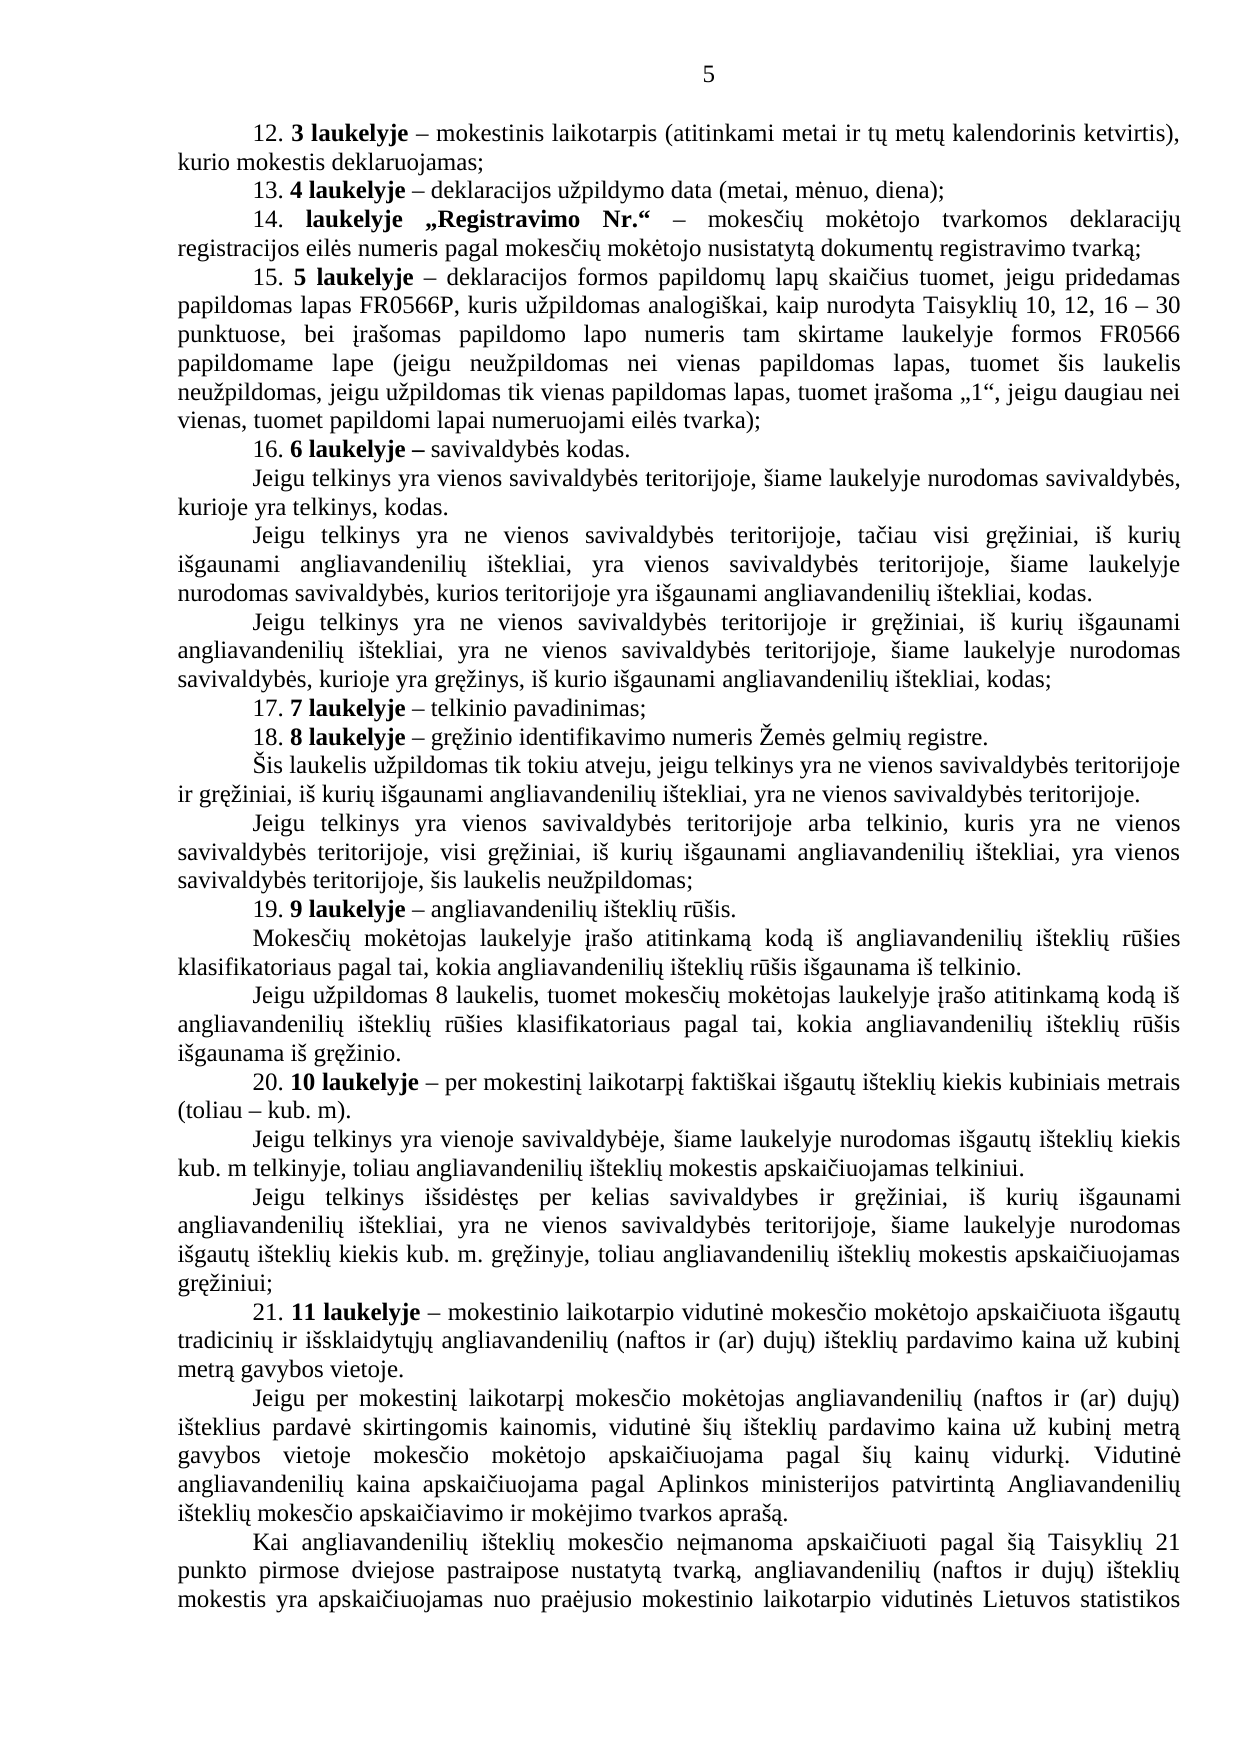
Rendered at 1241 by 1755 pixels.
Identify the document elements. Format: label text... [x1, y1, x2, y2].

text 15. 5 laukelyje – deklaracijos formos papildomų lapų skaičius tuomet, jeigu pridedamas papildomas lapas FR0566P, kuris užpildomas analogiškai, kaip nurodyta Taisyklių 10, 12, 16 – 30 punktuose, bei įrašomas papildomo lapo numeris tam skirtame laukelyje formos FR0566 papildomame lape (jeigu neužpildomas nei vienas papildomas lapas, tuomet šis laukelis neužpildomas, jeigu užpildomas tik vienas papildomas lapas, tuomet įrašoma „1“, jeigu daugiau nei vienas, tuomet papildomi lapai numeruojami eilės tvarka); [177, 262, 1181, 434]
text Jeigu per mokestinį laikotarpį mokesčio mokėtojas angliavandenilių (naftos ir (ar) dujų) išteklius pardavė skirtingomis kainomis, vidutinė šių išteklių pardavimo kaina už kubinį metrą gavybos vietoje mokesčio mokėtojo apskaičiuojama pagal šių kainų vidurkį. Vidutinė angliavandenilių kaina apskaičiuojama pagal Aplinkos ministerijos patvirtintą Angliavandenilių išteklių mokesčio apskaičiavimo ir mokėjimo tvarkos aprašą. [177, 1383, 1181, 1527]
text 20. 10 laukelyje – per mokestinį laikotarpį faktiškai išgautų išteklių kiekis kubiniais metrais (toliau – kub. m). [177, 1067, 1181, 1124]
text Jeigu telkinys išsidėstęs per kelias savivaldybes ir gręžiniai, iš kurių išgaunami angliavandenilių ištekliai, yra ne vienos savivaldybės teritorijoje, šiame laukelyje nurodomas išgautų išteklių kiekis kub. m. gręžinyje, toliau angliavandenilių išteklių mokestis apskaičiuojamas gręžiniui; [177, 1182, 1181, 1297]
text Jeigu telkinys yra vienos savivaldybės teritorijoje arba telkinio, kuris yra ne vienos savivaldybės teritorijoje, visi gręžiniai, iš kurių išgaunami angliavandenilių ištekliai, yra vienos savivaldybės teritorijoje, šis laukelis neužpildomas; [177, 808, 1181, 894]
text 17. 7 laukelyje – telkinio pavadinimas; [177, 693, 1181, 722]
text 19. 9 laukelyje – angliavandenilių išteklių rūšis. [177, 894, 1181, 923]
text Jeigu užpildomas 8 laukelis, tuomet mokesčių mokėtojas laukelyje įrašo atitinkamą kodą iš angliavandenilių išteklių rūšies klasifikatoriaus pagal tai, kokia angliavandenilių išteklių rūšis išgaunama iš gręžinio. [177, 981, 1181, 1067]
text Jeigu telkinys yra ne vienos savivaldybės teritorijoje, tačiau visi gręžiniai, iš kurių išgaunami angliavandenilių ištekliai, yra vienos savivaldybės teritorijoje, šiame laukelyje nurodomas savivaldybės, kurios teritorijoje yra išgaunami angliavandenilių ištekliai, kodas. [177, 521, 1181, 607]
text 14. laukelyje „Registravimo Nr.“ – mokesčių mokėtojo tvarkomos deklaracijų registracijos eilės numeris pagal mokesčių mokėtojo nusistatytą dokumentų registravimo tvarką; [177, 204, 1181, 262]
text Mokesčių mokėtojas laukelyje įrašo atitinkamą kodą iš angliavandenilių išteklių rūšies klasifikatoriaus pagal tai, kokia angliavandenilių išteklių rūšis išgaunama iš telkinio. [177, 923, 1181, 981]
text Jeigu telkinys yra vienoje savivaldybėje, šiame laukelyje nurodomas išgautų išteklių kiekis kub. m telkinyje, toliau angliavandenilių išteklių mokestis apskaičiuojamas telkiniui. [177, 1124, 1181, 1182]
text Kai angliavandenilių išteklių mokesčio neįmanoma apskaičiuoti pagal šią Taisyklių 21 punkto pirmose dviejose pastraipose nustatytą tvarką, angliavandenilių (naftos ir dujų) išteklių mokestis yra apskaičiuojamas nuo praėjusio mokestinio laikotarpio vidutinės Lietuvos statistikos [177, 1527, 1181, 1613]
text 16. 6 laukelyje – savivaldybės kodas. [177, 434, 1181, 463]
text 21. 11 laukelyje – mokestinio laikotarpio vidutinė mokesčio mokėtojo apskaičiuota išgautų tradicinių ir išsklaidytųjų angliavandenilių (naftos ir (ar) dujų) išteklių pardavimo kaina už kubinį metrą gavybos vietoje. [177, 1297, 1181, 1383]
text Jeigu telkinys yra vienos savivaldybės teritorijoje, šiame laukelyje nurodomas savivaldybės, kurioje yra telkinys, kodas. [177, 463, 1181, 521]
text 13. 4 laukelyje – deklaracijos užpildymo data (metai, mėnuo, diena); [177, 176, 1181, 204]
text Šis laukelis užpildomas tik tokiu atveju, jeigu telkinys yra ne vienos savivaldybės teritorijoje ir gręžiniai, iš kurių išgaunami angliavandenilių ištekliai, yra ne vienos savivaldybės teritorijoje. [177, 751, 1181, 808]
text 12. 3 laukelyje – mokestinis laikotarpis (atitinkami metai ir tų metų kalendorinis ketvirtis), kurio mokestis deklaruojamas; [177, 118, 1181, 176]
text Jeigu telkinys yra ne vienos savivaldybės teritorijoje ir gręžiniai, iš kurių išgaunami angliavandenilių ištekliai, yra ne vienos savivaldybės teritorijoje, šiame laukelyje nurodomas savivaldybės, kurioje yra gręžinys, iš kurio išgaunami angliavandenilių ištekliai, kodas; [177, 607, 1181, 693]
text 18. 8 laukelyje – gręžinio identifikavimo numeris Žemės gelmių registre. [177, 722, 1181, 751]
